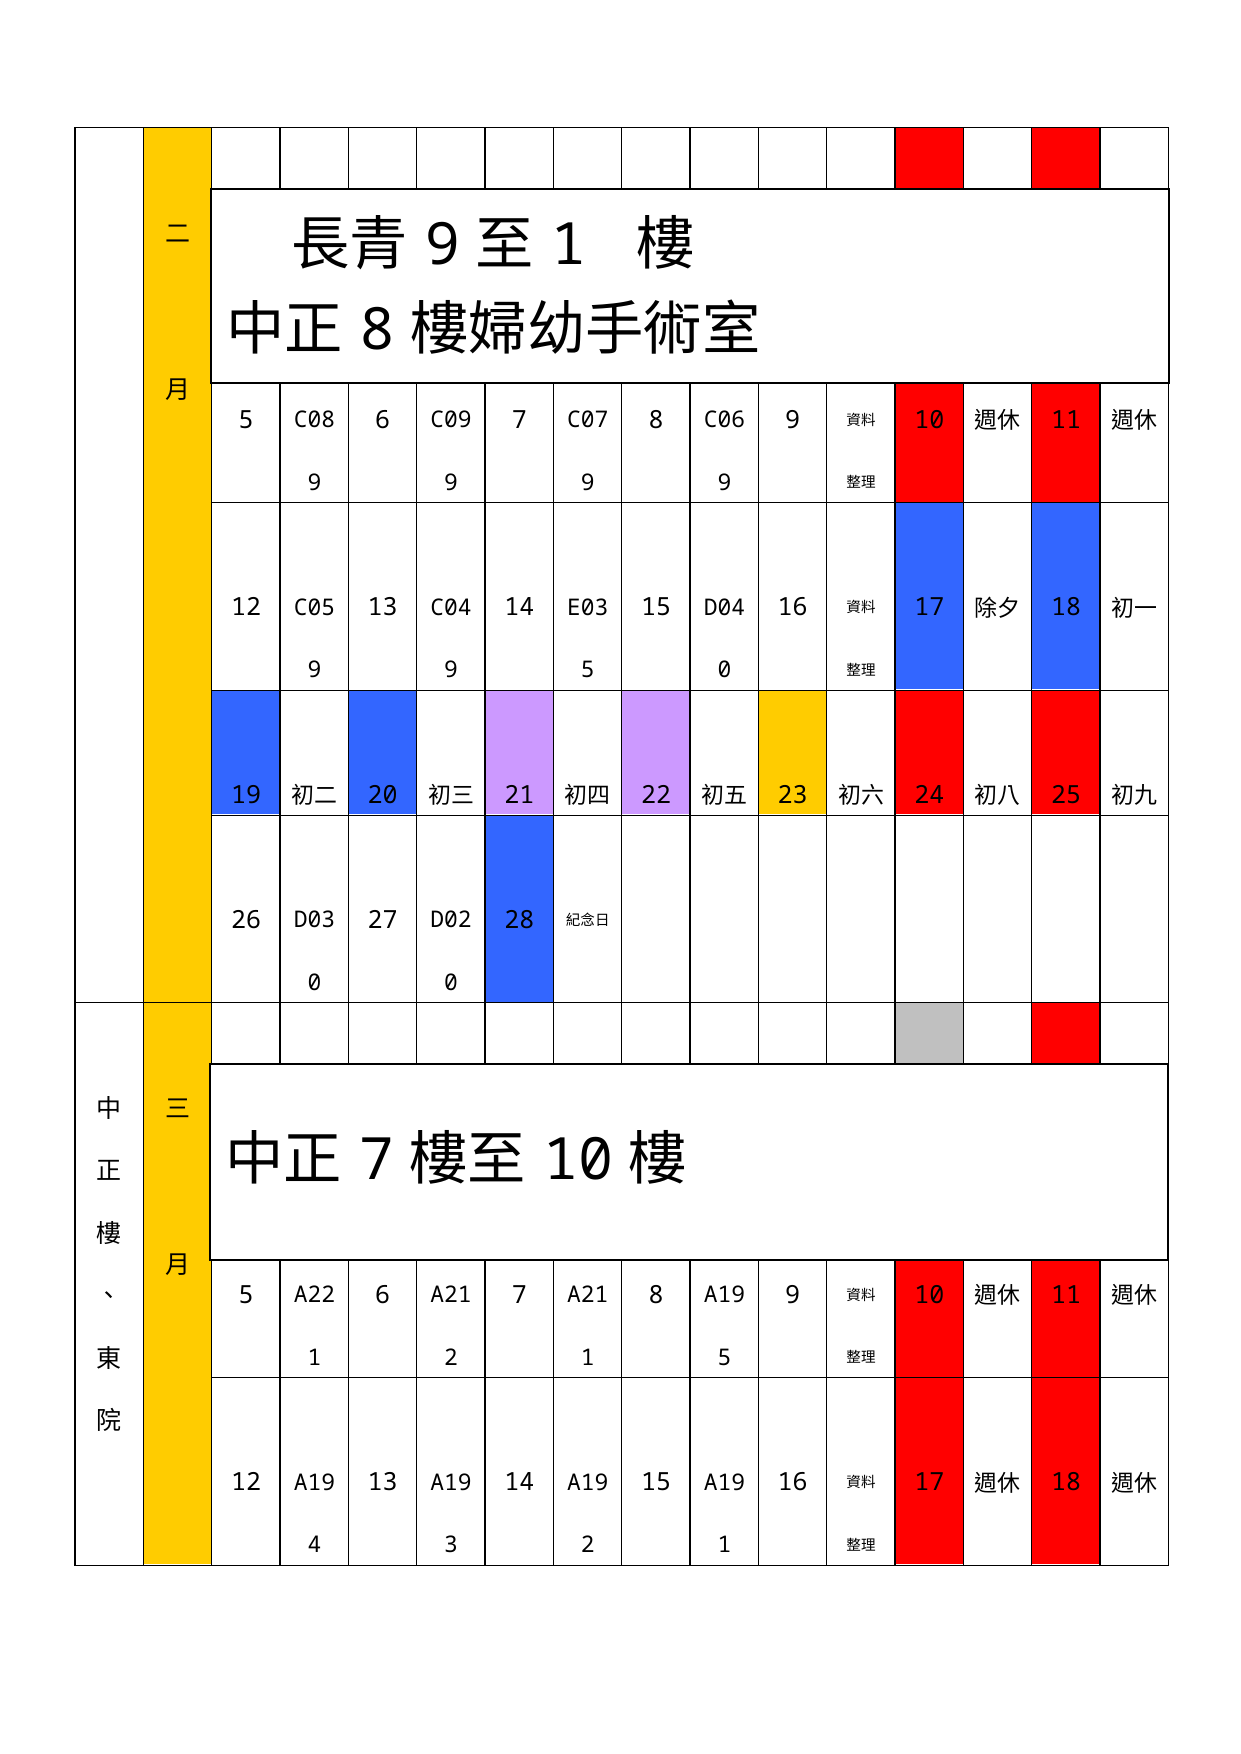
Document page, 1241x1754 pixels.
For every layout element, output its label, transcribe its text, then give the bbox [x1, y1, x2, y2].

table_cell 6 [349, 384, 416, 502]
table_cell 10 [896, 1261, 963, 1377]
table_cell 週休 [1101, 384, 1168, 502]
table_cell C049 [417, 503, 484, 689]
table_cell [281, 1003, 348, 1063]
table_cell 25 [1032, 691, 1099, 814]
table_cell 初一 [1101, 503, 1168, 689]
table_cell [486, 128, 553, 188]
table_cell 週休 [1101, 1003, 1168, 1063]
table_cell 紀念日 [554, 816, 621, 1002]
table_cell 13 [349, 1378, 416, 1564]
table_cell [964, 816, 1031, 1002]
table_cell D030 [281, 816, 348, 1002]
table_cell 23 [759, 691, 826, 814]
table_cell [622, 816, 689, 1002]
table_cell [212, 1003, 279, 1063]
table_cell 3 [896, 1003, 963, 1063]
table_cell A191 [691, 1378, 758, 1564]
table_cell 除夕 [964, 503, 1031, 689]
table_cell 9 [759, 1261, 826, 1377]
table_cell 3 [896, 128, 963, 188]
table_cell 17 [896, 1378, 963, 1564]
table_cell [1101, 816, 1168, 1002]
table_cell C069 [691, 384, 758, 502]
table_cell 26 [212, 816, 279, 1002]
table_cell 14 [486, 1378, 553, 1564]
table_cell D020 [417, 816, 484, 1002]
table_cell [417, 128, 484, 188]
table_cell 初八 [964, 691, 1031, 814]
table_cell A193 [417, 1378, 484, 1564]
table_cell [896, 816, 963, 1002]
table_cell 10 [896, 384, 963, 502]
table_cell 2 [759, 128, 826, 188]
table_cell 15 [622, 1378, 689, 1564]
table_cell D010 [691, 1003, 758, 1063]
table_cell 24 [896, 691, 963, 814]
table_cell [1032, 816, 1099, 1002]
table_cell 1 [622, 1003, 689, 1063]
table_cell 15 [622, 503, 689, 689]
table_cell 8 [622, 1261, 689, 1377]
table_cell 20 [349, 691, 416, 814]
table_cell 迴旋 中心 [827, 1003, 894, 1063]
table_cell 恢復室 [827, 128, 894, 188]
table_cell 12 [212, 1378, 279, 1564]
table_cell C079 [554, 384, 621, 502]
table_cell 18 [1032, 1378, 1099, 1564]
table_cell 初五 [691, 691, 758, 814]
table_cell 7 [486, 384, 553, 502]
table_cell 資料 整理 [827, 1378, 894, 1564]
table_cell 初九 [1101, 691, 1168, 814]
table_cell 18 [1032, 503, 1099, 689]
table_cell 12 [212, 503, 279, 689]
table_cell 2 [759, 1003, 826, 1063]
table_cell 週休 [1101, 1378, 1168, 1564]
table_cell [691, 816, 758, 1002]
table_cell C059 [281, 503, 348, 689]
table_cell 初六 [827, 691, 894, 814]
table_cell [827, 816, 894, 1002]
table_cell [349, 1003, 416, 1063]
table_cell 19 [212, 691, 279, 814]
table_cell 6 [349, 1261, 416, 1377]
table_cell 28 [486, 816, 553, 1002]
table_cell [486, 1003, 553, 1063]
table_cell 8 [622, 384, 689, 502]
table_cell 資料 整理 [827, 384, 894, 502]
table_cell 資料 整理 [827, 1261, 894, 1377]
table_cell 週休 [1101, 1261, 1168, 1377]
table_cell A195 [691, 1261, 758, 1377]
table_cell 資料 整理 [827, 503, 894, 689]
table_cell 週休 [964, 1261, 1031, 1377]
table_cell A221 [281, 1261, 348, 1377]
table_cell A194 [281, 1378, 348, 1564]
table_cell 17 [896, 503, 963, 689]
table_cell 初二 [281, 691, 348, 814]
table_cell [212, 128, 279, 188]
table_cell [349, 128, 416, 188]
table_cell [554, 1003, 621, 1063]
table_cell 13 [349, 503, 416, 689]
table_cell A192 [554, 1378, 621, 1564]
table_cell 初三 [417, 691, 484, 814]
table_cell 16 [759, 1378, 826, 1564]
table_cell 9 [759, 384, 826, 502]
table_cell [759, 816, 826, 1002]
table_cell A212 [417, 1261, 484, 1377]
table_cell C089 [281, 384, 348, 502]
table_cell 7 [486, 1261, 553, 1377]
table_cell [281, 128, 348, 188]
table_cell 16 [759, 503, 826, 689]
table_cell [417, 1003, 484, 1063]
table_cell 資料 整理 [964, 1003, 1031, 1063]
table_cell [76, 128, 143, 1002]
table_cell 11 [1032, 1261, 1099, 1377]
table_cell 21 [486, 691, 553, 814]
table_cell 思源 手術室 [691, 128, 758, 188]
table_cell E035 [554, 503, 621, 689]
table_cell C099 [417, 384, 484, 502]
table_cell 三月 [144, 1003, 211, 1564]
table_cell 5 [212, 384, 279, 502]
table_cell [554, 128, 621, 188]
table_cell 4 [1032, 1003, 1099, 1063]
table_cell 22 [622, 691, 689, 814]
table_cell 4 [1032, 128, 1099, 188]
table_cell 週休 [964, 128, 1031, 188]
table_cell 二月 [144, 128, 211, 1002]
table_cell 27 [349, 816, 416, 1002]
table_cell 週休 [964, 1378, 1031, 1564]
table_cell 1 [622, 128, 689, 188]
table_cell 5 [212, 1261, 279, 1377]
table_cell D040 [691, 503, 758, 689]
table_cell 初四 [554, 691, 621, 814]
table_cell 週休 [964, 384, 1031, 502]
table_cell 週休 [1101, 128, 1168, 188]
table_cell 14 [486, 503, 553, 689]
table_cell A211 [554, 1261, 621, 1377]
table_cell 中正 樓 、 東院 [76, 1003, 143, 1564]
table_cell 11 [1032, 384, 1099, 502]
